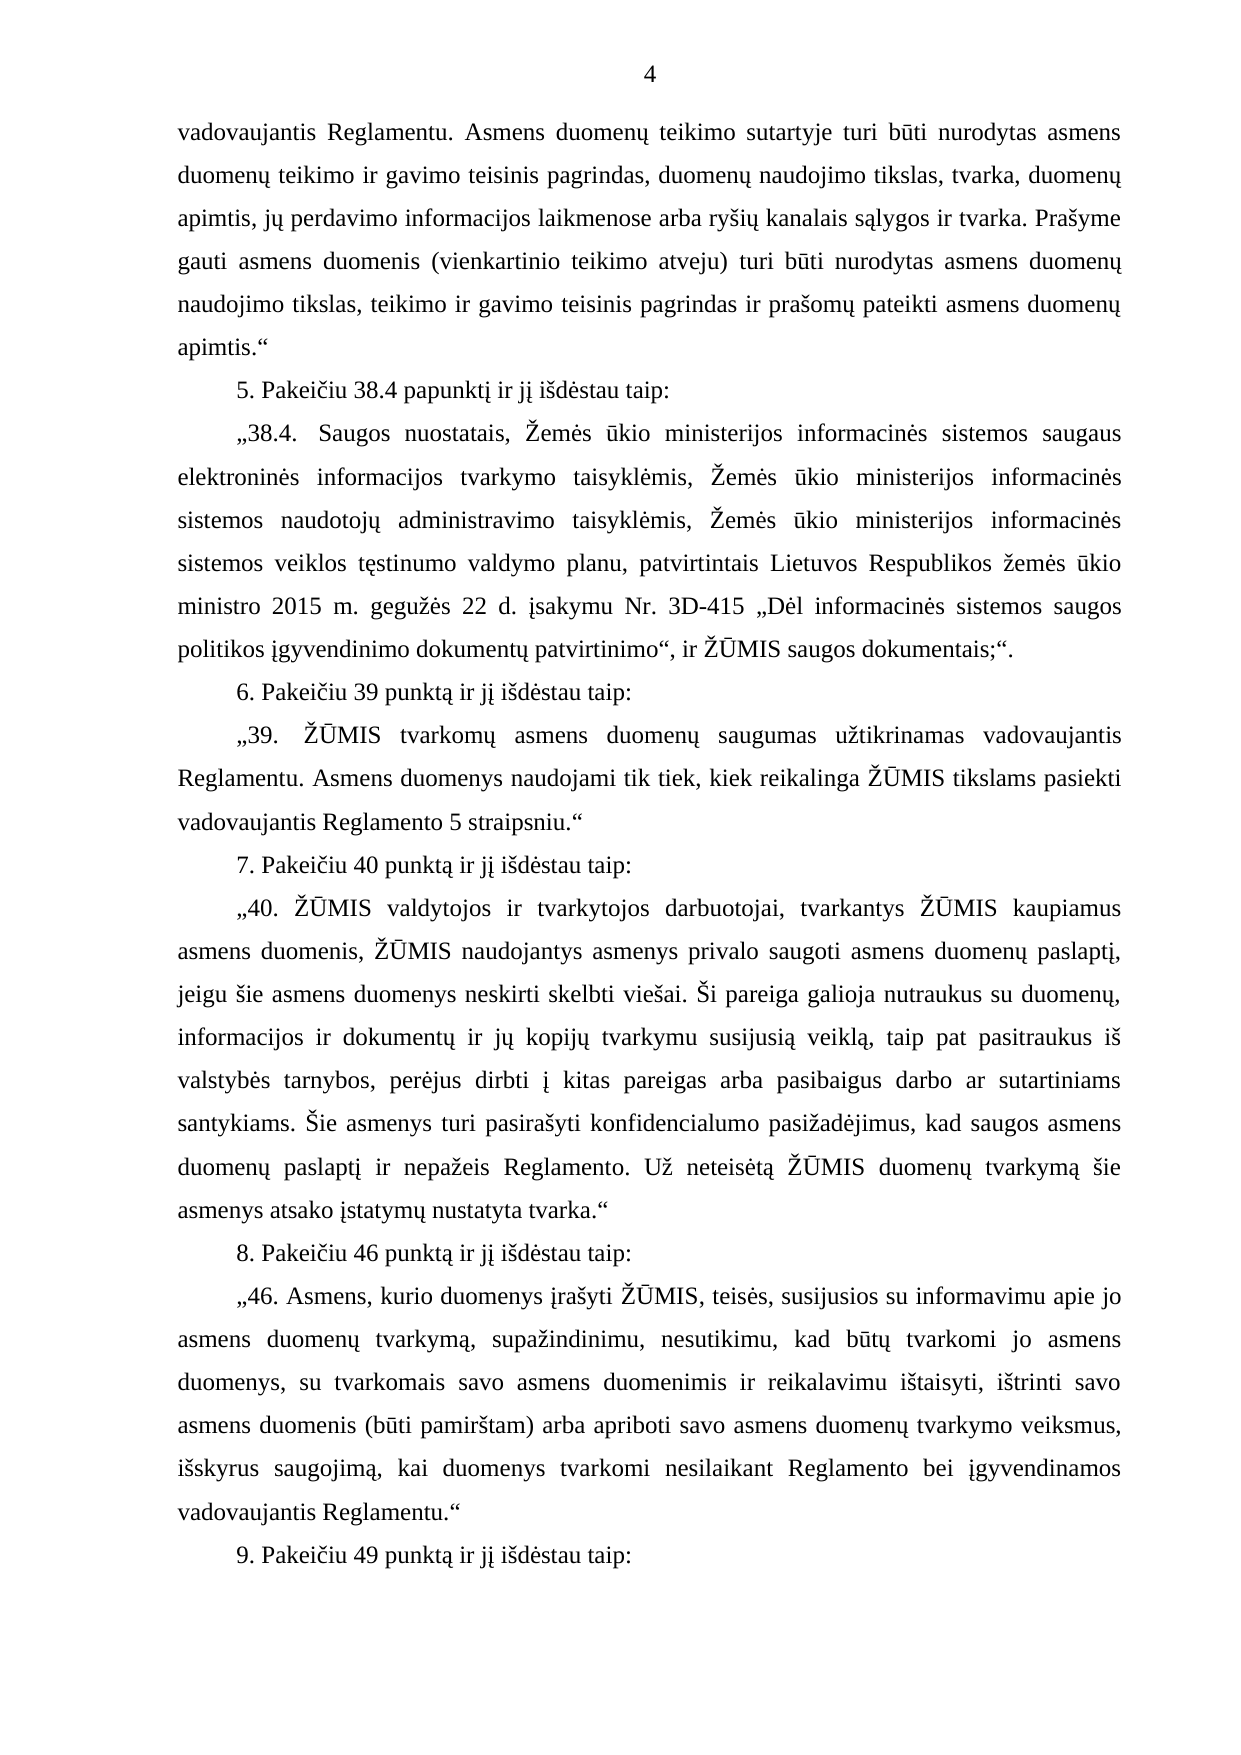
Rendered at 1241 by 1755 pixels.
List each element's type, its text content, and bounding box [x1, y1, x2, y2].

text 6. Pakeičiu 39 punktą ir jį išdėstau taip: [177, 677, 1122, 706]
text „38.4. Saugos nuostatais, Žemės ūkio ministerijos informacinės sistemos saugaus elektroninės informacijos tvarkymo taisyklėmis, Žemės ūkio ministerijos informacinės sistemos naudotojų administravimo taisyklėmis, Žemės ūkio ministerijos informacinės sistemos veiklos tęstinumo valdymo planu, patvirtintais Lietuvos Respublikos žemės ūkio ministro 2015 m. gegužės 22 d. įsakymu Nr. 3D-415 „Dėl informacinės sistemos saugos politikos įgyvendinimo dokumentų patvirtinimo“, ir ŽŪMIS saugos dokumentais;“. [177, 418, 1122, 663]
text „39. ŽŪMIS tvarkomų asmens duomenų saugumas užtikrinamas vadovaujantis Reglamentu. Asmens duomenys naudojami tik tiek, kiek reikalinga ŽŪMIS tikslams pasiekti vadovaujantis Reglamento 5 straipsniu.“ [177, 720, 1122, 835]
text 8. Pakeičiu 46 punktą ir jį išdėstau taip: [177, 1238, 1122, 1267]
text 7. Pakeičiu 40 punktą ir jį išdėstau taip: [177, 850, 1122, 878]
text 9. Pakeičiu 49 punktą ir jį išdėstau taip: [177, 1540, 1122, 1568]
text vadovaujantis Reglamentu. Asmens duomenų teikimo sutartyje turi būti nurodytas asmens duomenų teikimo ir gavimo teisinis pagrindas, duomenų naudojimo tikslas, tvarka, duomenų apimtis, jų perdavimo informacijos laikmenose arba ryšių kanalais sąlygos ir tvarka. Prašyme gauti asmens duomenis (vienkartinio teikimo atveju) turi būti nurodytas asmens duomenų naudojimo tikslas, teikimo ir gavimo teisinis pagrindas ir prašomų pateikti asmens duomenų apimtis.“ [177, 117, 1122, 361]
text „40. ŽŪMIS valdytojos ir tvarkytojos darbuotojai, tvarkantys ŽŪMIS kaupiamus asmens duomenis, ŽŪMIS naudojantys asmenys privalo saugoti asmens duomenų paslaptį, jeigu šie asmens duomenys neskirti skelbti viešai. Ši pareiga galioja nutraukus su duomenų, informacijos ir dokumentų ir jų kopijų tvarkymu susijusią veiklą, taip pat pasitraukus iš valstybės tarnybos, perėjus dirbti į kitas pareigas arba pasibaigus darbo ar sutartiniams santykiams. Šie asmenys turi pasirašyti konfidencialumo pasižadėjimus, kad saugos asmens duomenų paslaptį ir nepažeis Reglamento. Už neteisėtą ŽŪMIS duomenų tvarkymą šie asmenys atsako įstatymų nustatyta tvarka.“ [177, 893, 1122, 1223]
text „46. Asmens, kurio duomenys įrašyti ŽŪMIS, teisės, susijusios su informavimu apie jo asmens duomenų tvarkymą, supažindinimu, nesutikimu, kad būtų tvarkomi jo asmens duomenys, su tvarkomais savo asmens duomenimis ir reikalavimu ištaisyti, ištrinti savo asmens duomenis (būti pamirštam) arba apriboti savo asmens duomenų tvarkymo veiksmus, išskyrus saugojimą, kai duomenys tvarkomi nesilaikant Reglamento bei įgyvendinamos vadovaujantis Reglamentu.“ [177, 1281, 1122, 1525]
text 5. Pakeičiu 38.4 papunktį ir jį išdėstau taip: [177, 375, 1122, 404]
